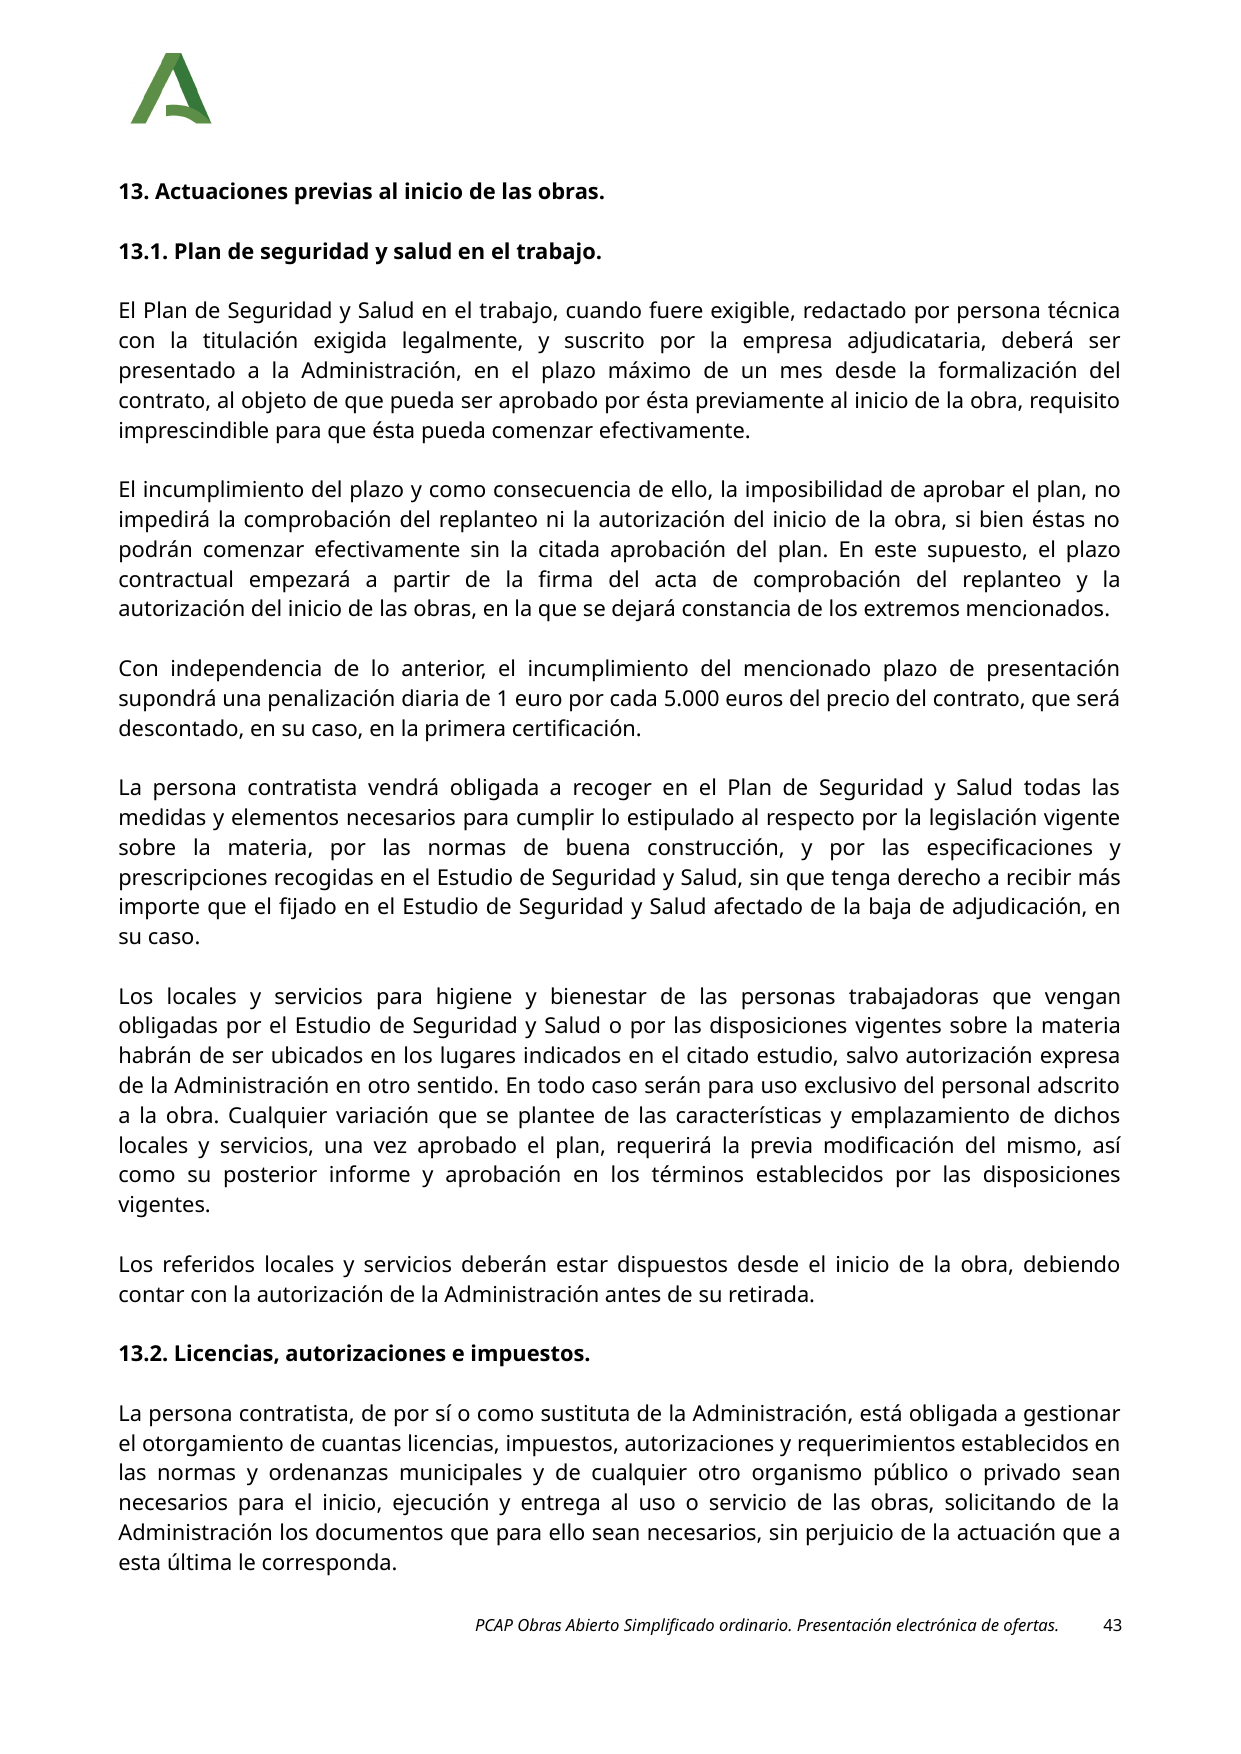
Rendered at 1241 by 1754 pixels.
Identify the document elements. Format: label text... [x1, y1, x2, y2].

text Los referidos locales y servicios deberán estar dispuestos desde el inicio de la obra, debiendo contar con la autorización de la Administración antes de su retirada. [118, 1249, 1122, 1308]
subtitle 13.1. Plan de seguridad y salud en el trabajo. [118, 236, 1122, 266]
text Los locales y servicios para higiene y bienestar de las personas trabajadoras que vengan obligadas por el Estudio de Seguridad y Salud o por las disposiciones vigentes sobre la materia habrán de ser ubicados en los lugares indicados en el citado estudio, salvo autorización expresa de la Administración en otro sentido. En todo caso serán para uso exclusivo del personal adscrito a la obra. Cualquier variación que se plantee de las características y emplazamiento de dichos locales y servicios, una vez aprobado el plan, requerirá la previa modificación del mismo, así como su posterior informe y aprobación en los términos establecidos por las disposiciones vigentes. [118, 981, 1122, 1219]
text La persona contratista vendrá obligada a recoger en el Plan de Seguridad y Salud todas las medidas y elementos necesarios para cumplir lo estipulado al respecto por la legislación vigente sobre la materia, por las normas de buena construcción, y por las especificaciones y prescripciones recogidas en el Estudio de Seguridad y Salud, sin que tenga derecho a recibir más importe que el fijado en el Estudio de Seguridad y Salud afectado de la baja de adjudicación, en su caso. [118, 772, 1122, 951]
picture [127, 48, 216, 128]
subtitle 13.2. Licencias, autorizaciones e impuestos. [118, 1338, 1122, 1368]
text Con independencia de lo anterior, el incumplimiento del mencionado plazo de presentación supondrá una penalización diaria de 1 euro por cada 5.000 euros del precio del contrato, que será descontado, en su caso, en la primera certificación. [118, 653, 1122, 742]
text El Plan de Seguridad y Salud en el trabajo, cuando fuere exigible, redactado por persona técnica con la titulación exigida legalmente, y suscrito por la empresa adjudicataria, deberá ser presentado a la Administración, en el plazo máximo de un mes desde la formalización del contrato, al objeto de que pueda ser aprobado por ésta previamente al inicio de la obra, requisito imprescindible para que ésta pueda comenzar efectivamente. [118, 296, 1122, 444]
subtitle 13. Actuaciones previas al inicio de las obras. [118, 176, 1122, 206]
text El incumplimiento del plazo y como consecuencia de ello, la imposibilidad de aprobar el plan, no impedirá la comprobación del replanteo ni la autorización del inicio de la obra, si bien éstas no podrán comenzar efectivamente sin la citada aprobación del plan. En este supuesto, el plazo contractual empezará a partir de la firma del acta de comprobación del replanteo y la autorización del inicio de las obras, en la que se dejará constancia de los extremos mencionados. [118, 474, 1122, 623]
text La persona contratista, de por sí o como sustituta de la Administración, está obligada a gestionar el otorgamiento de cuantas licencias, impuestos, autorizaciones y requerimientos establecidos en las normas y ordenanzas municipales y de cualquier otro organismo público o privado sean necesarios para el inicio, ejecución y entrega al uso o servicio de las obras, solicitando de la Administración los documentos que para ello sean necesarios, sin perjuicio de la actuación que a esta última le corresponda. [118, 1398, 1122, 1577]
